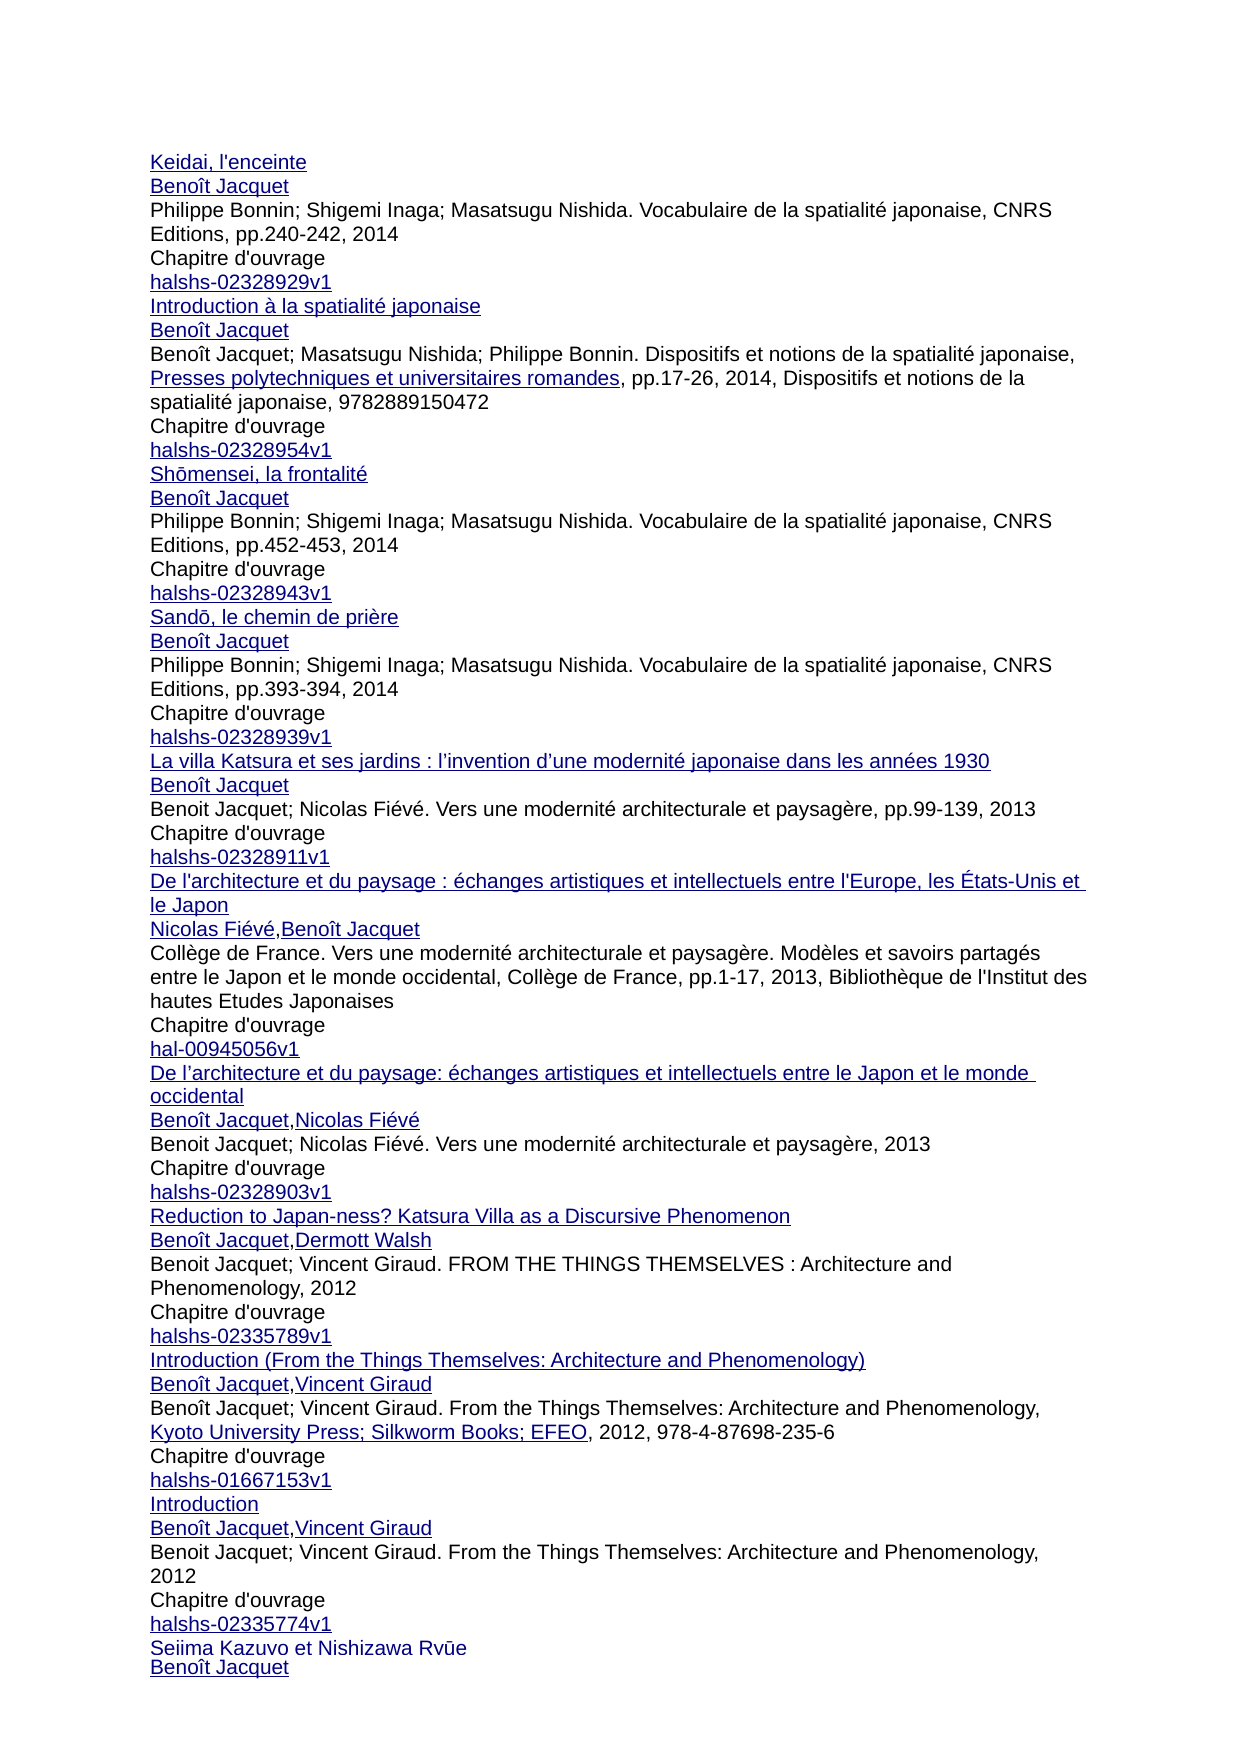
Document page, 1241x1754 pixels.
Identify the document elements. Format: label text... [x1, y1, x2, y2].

table_cell Reduction to Japan-ness? Katsura Villa as a Discursive Phenomenon Benoît Jacquet,Dermott Walsh Benoit Jacquet; Vincent Giraud. FROM THE THINGS THEMSELVES : Architecture and Phenomenology, 2012 Chapitre d'ouvrage halshs-02335789v1 [150, 1204, 1090, 1348]
table_cell Introduction (From the Things Themselves: Architecture and Phenomenology) Benoît Jacquet,Vincent Giraud Benoît Jacquet; Vincent Giraud. From the Things Themselves: Architecture and Phenomenology, Kyoto University Press; Silkworm Books; EFEO, 2012, 978-4-87698-235-6 Chapitre d'ouvrage halshs-01667153v1 [150, 1348, 1090, 1492]
table_cell De l’architecture et du paysage: échanges artistiques et intellectuels entre le Japon et le monde occidental Benoît Jacquet,Nicolas Fiévé Benoit Jacquet; Nicolas Fiévé. Vers une modernité architecturale et paysagère, 2013 Chapitre d'ouvrage halshs-02328903v1 [150, 1060, 1090, 1204]
table_cell Introduction Benoît Jacquet,Vincent Giraud Benoit Jacquet; Vincent Giraud. From the Things Themselves: Architecture and Phenomenology, 2012 Chapitre d'ouvrage halshs-02335774v1 [150, 1492, 1090, 1635]
table_cell Keidai, l'enceinte Benoît Jacquet Philippe Bonnin; Shigemi Inaga; Masatsugu Nishida. Vocabulaire de la spatialité japonaise, CNRS Editions, pp.240-242, 2014 Chapitre d'ouvrage halshs-02328929v1 [150, 150, 1090, 294]
table_cell Sejima Kazuyo et Nishizawa Ryūe Benoît Jacquet [150, 1635, 1090, 1679]
table_cell Sandō, le chemin de prière Benoît Jacquet Philippe Bonnin; Shigemi Inaga; Masatsugu Nishida. Vocabulaire de la spatialité japonaise, CNRS Editions, pp.393-394, 2014 Chapitre d'ouvrage halshs-02328939v1 [150, 605, 1090, 749]
table_cell La villa Katsura et ses jardins : l’invention d’une modernité japonaise dans les années 1930 Benoît Jacquet Benoit Jacquet; Nicolas Fiévé. Vers une modernité architecturale et paysagère, pp.99-139, 2013 Chapitre d'ouvrage halshs-02328911v1 [150, 749, 1090, 869]
table_cell Introduction à la spatialité japonaise Benoît Jacquet Benoît Jacquet; Masatsugu Nishida; Philippe Bonnin. Dispositifs et notions de la spatialité japonaise, Presses polytechniques et universitaires romandes, pp.17-26, 2014, Dispositifs et notions de la spatialité japonaise, 9782889150472 Chapitre d'ouvrage halshs-02328954v1 [150, 294, 1090, 461]
table_cell Shōmensei, la frontalité Benoît Jacquet Philippe Bonnin; Shigemi Inaga; Masatsugu Nishida. Vocabulaire de la spatialité japonaise, CNRS Editions, pp.452-453, 2014 Chapitre d'ouvrage halshs-02328943v1 [150, 461, 1090, 605]
table_cell De l'architecture et du paysage : échanges artistiques et intellectuels entre l'Europe, les États-Unis et le Japon Nicolas Fiévé,Benoît Jacquet Collège de France. Vers une modernité architecturale et paysagère. Modèles et savoirs partagés entre le Japon et le monde occidental, Collège de France, pp.1-17, 2013, Bibliothèque de l'Institut des hautes Etudes Japonaises Chapitre d'ouvrage hal-00945056v1 [150, 869, 1090, 1060]
